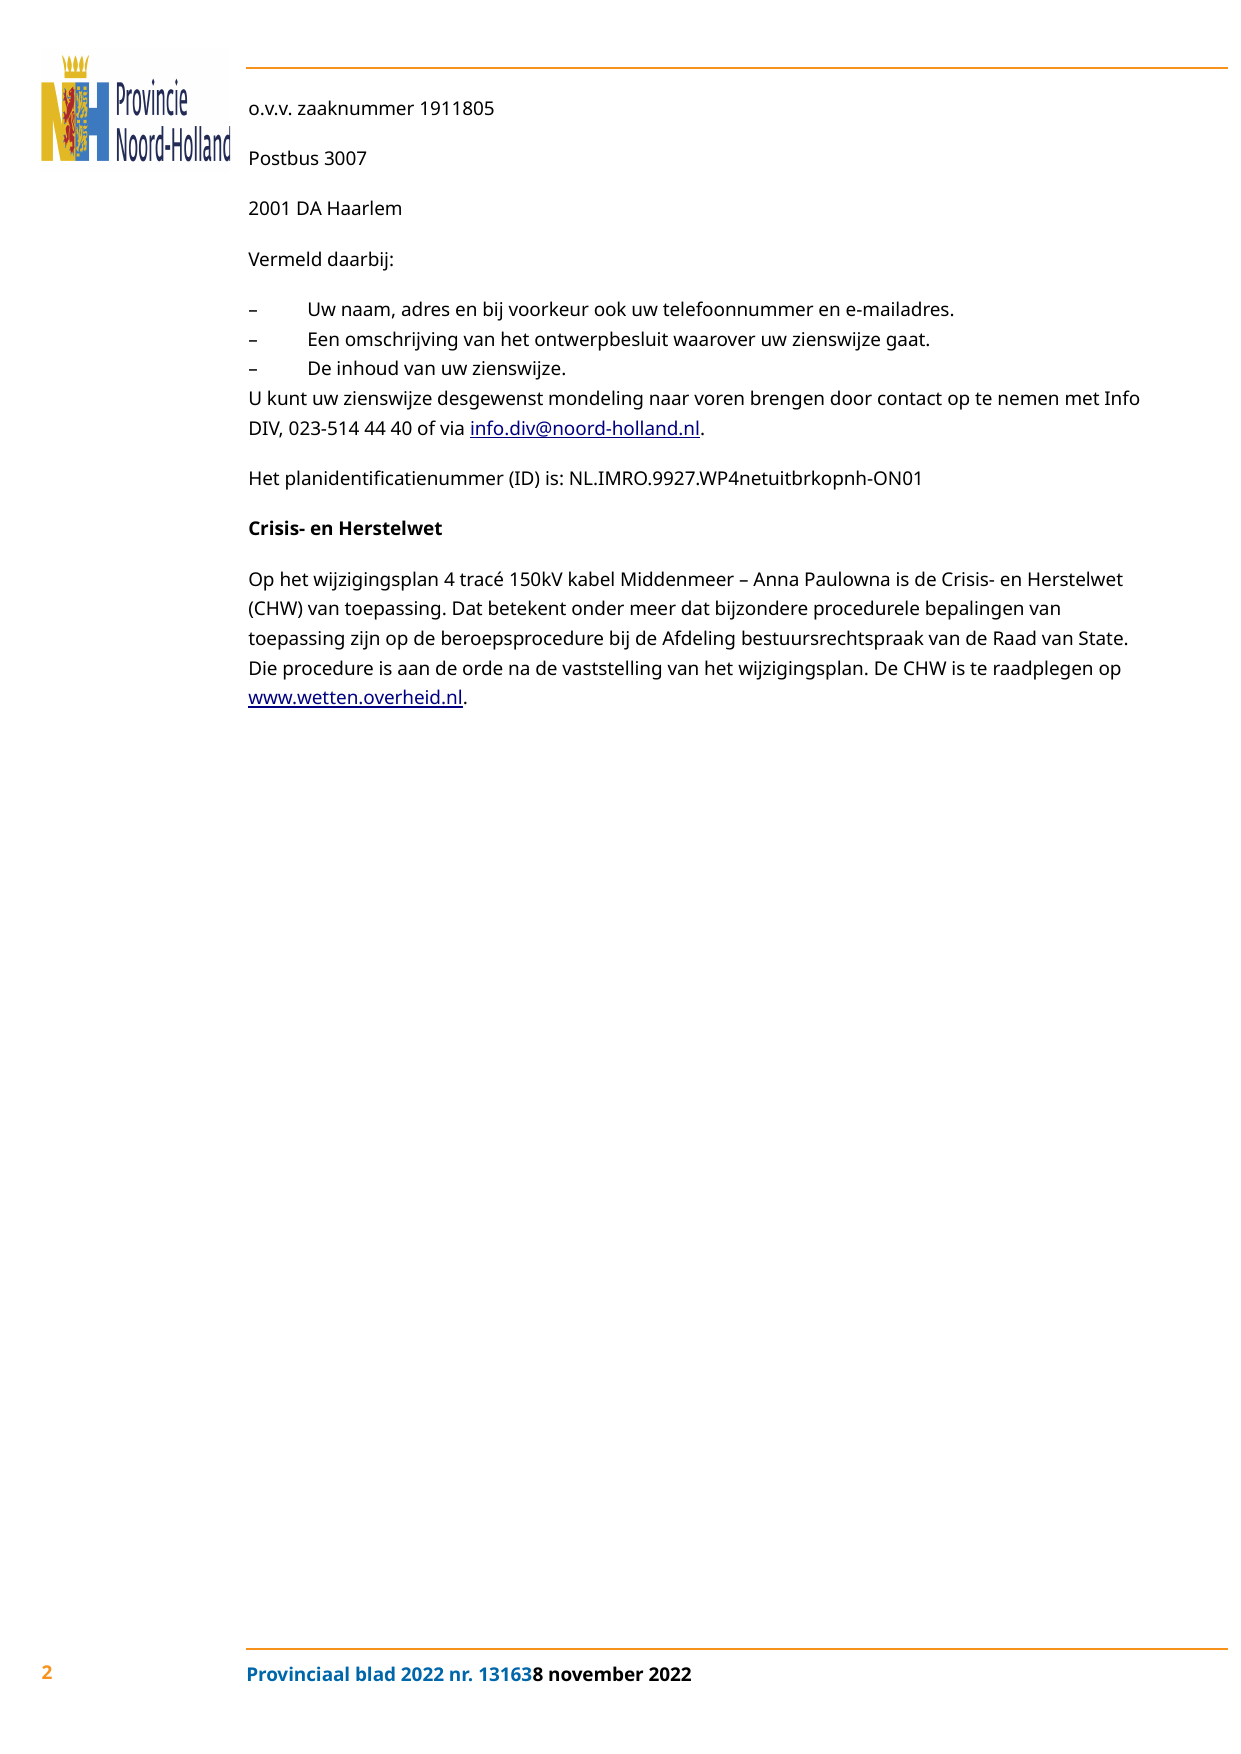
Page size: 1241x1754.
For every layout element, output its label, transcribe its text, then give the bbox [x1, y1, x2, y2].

text Postbus 3007 [248, 145, 1152, 171]
list Een omschrijving van het ontwerpbesluit waarover uw zienswijze gaat. [248, 326, 1152, 352]
list Uw naam, adres en bij voorkeur ook uw telefoonnummer en e-mailadres. [248, 296, 1152, 322]
text U kunt uw zienswijze desgewenst mondeling naar voren brengen door contact op te nemen met Info DIV, 023-514 44 40 of via info.div@noord-holland.nl. [248, 385, 1152, 441]
list De inhoud van uw zienswijze. [248, 356, 1152, 381]
text Op het wijzigingsplan 4 tracé 150kV kabel Middenmeer – Anna Paulowna is de Crisis- en Herstelwet (CHW) van toepassing. Dat betekent onder meer dat bijzondere procedurele bepalingen van toepassing zijn op de beroepsprocedure bij de Afdeling bestuursrechtspraak van de Raad van State. Die procedure is aan de orde na de vaststelling van het wijzigingsplan. De CHW is te raadplegen op www.wetten.overheid.nl. [248, 566, 1152, 710]
text Crisis- en Herstelwet [248, 516, 1152, 541]
text 2001 DA Haarlem [248, 196, 1152, 221]
picture [41, 47, 231, 172]
text Vermeld daarbij: [248, 246, 1152, 272]
text Het planidentificatienummer (ID) is: NL.IMRO.9927.WP4netuitbrkopnh-ON01 [248, 465, 1152, 491]
text o.v.v. zaaknummer 1911805 [248, 95, 1152, 121]
